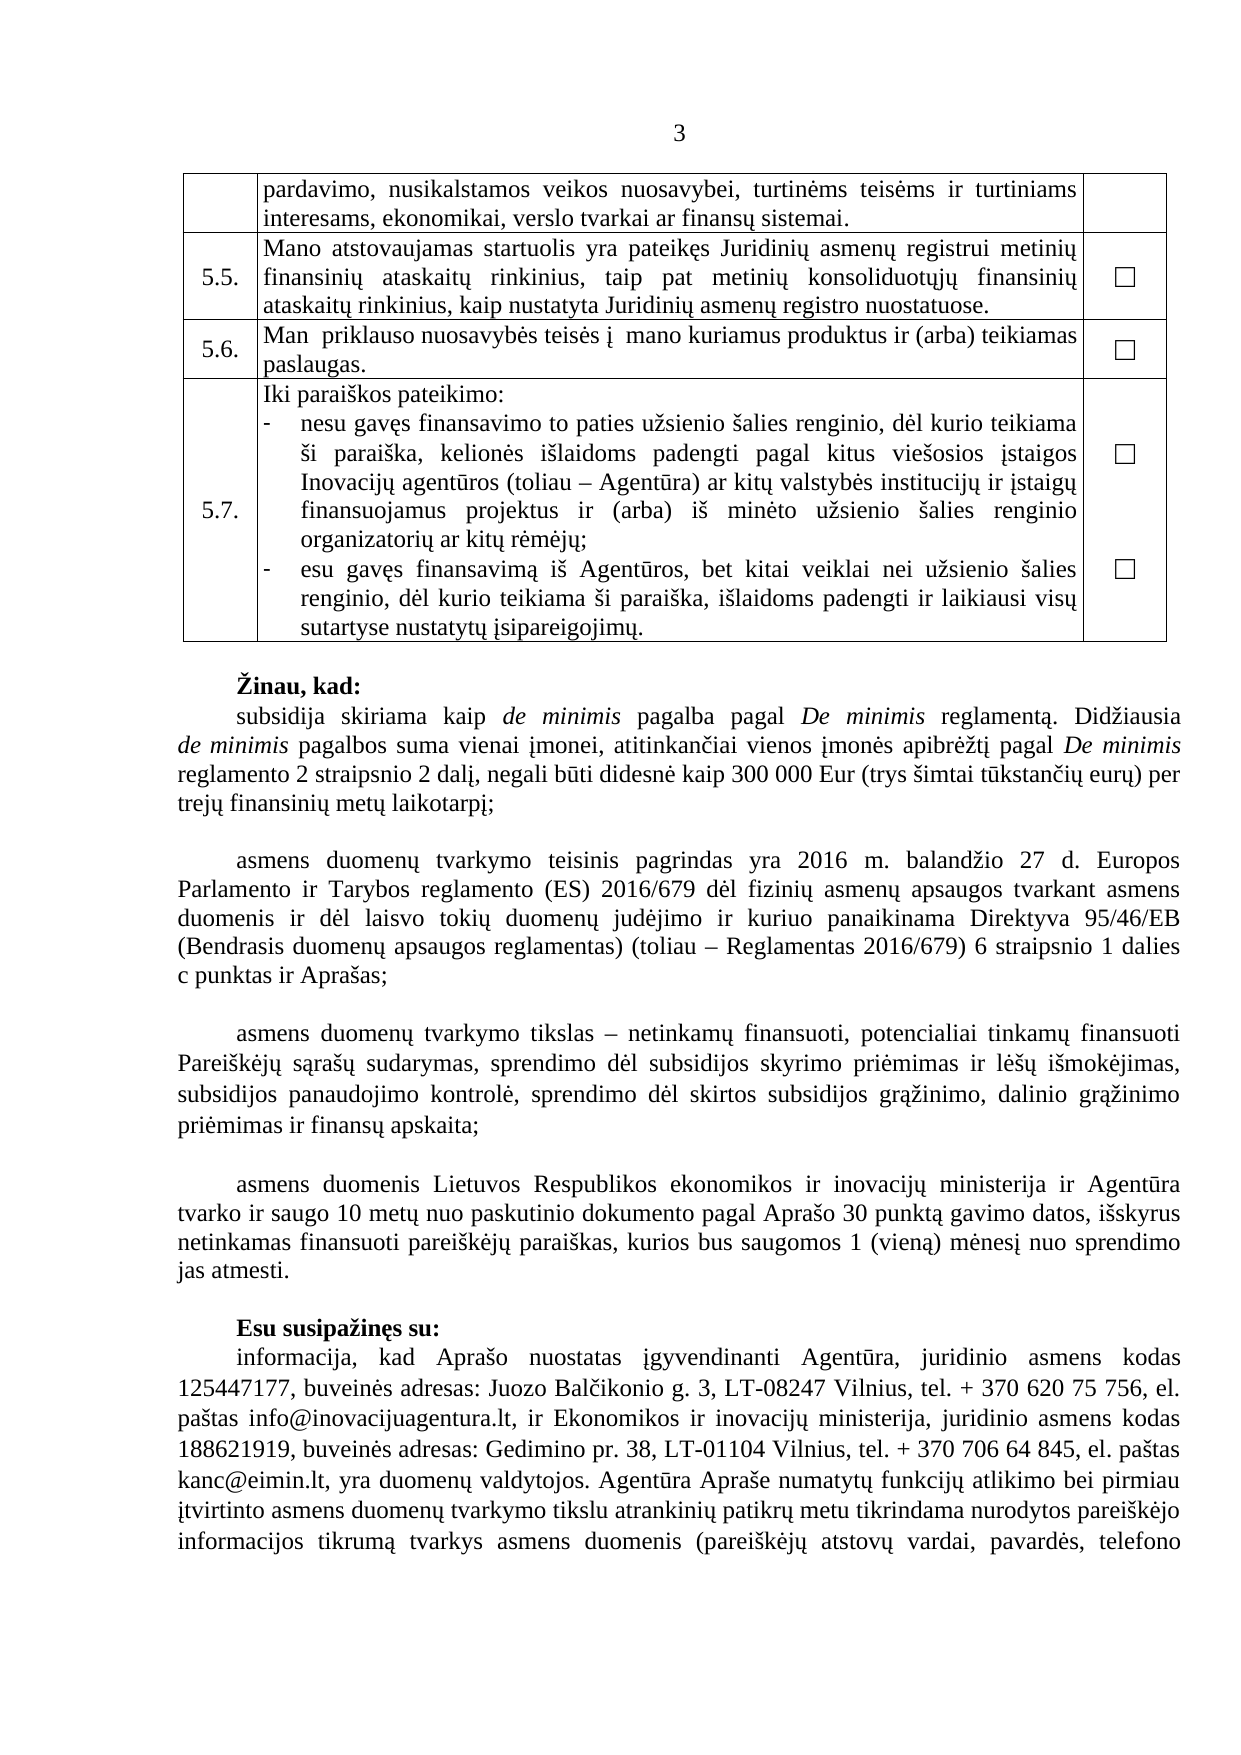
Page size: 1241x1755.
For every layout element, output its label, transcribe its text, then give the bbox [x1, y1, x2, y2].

table_cell 5.6. [184, 320, 257, 378]
text asmens duomenis Lietuvos Respublikos ekonomikos ir inovacijų ministerija ir Agentūra tvarko ir saugo 10 metų nuo paskutinio dokumento pagal Aprašo 30 punktą gavimo datos, išskyrus netinkamas finansuoti pareiškėjų paraiškas, kurios bus saugomos 1 (vieną) mėnesį nuo sprendimo jas atmesti. [177, 1169, 1181, 1284]
table_cell [1084, 174, 1166, 232]
table_cell □ □ [1084, 379, 1166, 641]
text informacija, kad Aprašo nuostatas įgyvendinanti Agentūra, juridinio asmens kodas 125447177, buveinės adresas: Juozo Balčikonio g. 3, LT-08247 Vilnius, tel. + 370 620 75 756, el. paštas info@inovacijuagentura.lt, ir Ekonomikos ir inovacijų ministerija, juridinio asmens kodas 188621919, buveinės adresas: Gedimino pr. 38, LT-01104 Vilnius, tel. + 370 706 64 845, el. paštas kanc@eimin.lt, yra duomenų valdytojos. Agentūra Apraše numatytų funkcijų atlikimo bei pirmiau įtvirtinto asmens duomenų tvarkymo tikslu atrankinių patikrų metu tikrindama nurodytos pareiškėjo informacijos tikrumą tvarkys asmens duomenis (pareiškėjų atstovų vardai, pavardės, telefono [177, 1342, 1181, 1555]
text asmens duomenų tvarkymo tikslas – netinkamų finansuoti, potencialiai tinkamų finansuoti Pareiškėjų sąrašų sudarymas, sprendimo dėl subsidijos skyrimo priėmimas ir lėšų išmokėjimas, subsidijos panaudojimo kontrolė, sprendimo dėl skirtos subsidijos grąžinimo, dalinio grąžinimo priėmimas ir finansų apskaita; [177, 1018, 1181, 1139]
table_cell 5.7. [184, 379, 257, 641]
table_cell □ [1084, 233, 1166, 319]
text asmens duomenų tvarkymo teisinis pagrindas yra 2016 m. balandžio 27 d. Europos Parlamento ir Tarybos reglamento (ES) 2016/679 dėl fizinių asmenų apsaugos tvarkant asmens duomenis ir dėl laisvo tokių duomenų judėjimo ir kuriuo panaikinama Direktyva 95/46/EB (Bendrasis duomenų apsaugos reglamentas) (toliau – Reglamentas 2016/679) 6 straipsnio 1 dalies c punktas ir Aprašas; [177, 845, 1181, 989]
table_cell Iki paraiškos pateikimo: - nesu gavęs finansavimo to paties užsienio šalies renginio, dėl kurio teikiama ši paraiška, kelionės išlaidoms padengti pagal kitus viešosios įstaigos Inovacijų agentūros (toliau – Agentūra) ar kitų valstybės institucijų ir įstaigų finansuojamus projektus ir (arba) iš minėto užsienio šalies renginio organizatorių ar kitų rėmėjų; - esu gavęs finansavimą iš Agentūros, bet kitai veiklai nei užsienio šalies renginio, dėl kurio teikiama ši paraiška, išlaidoms padengti ir laikiausi visų sutartyse nustatytų įsipareigojimų. [258, 379, 1083, 641]
table_cell Man priklauso nuosavybės teisės į mano kuriamus produktus ir (arba) teikiamas paslaugas. [258, 320, 1083, 378]
text Esu susipažinęs su: [177, 1313, 1181, 1342]
table_cell [184, 174, 257, 232]
text Žinau, kad: [177, 671, 1181, 699]
table_cell Mano atstovaujamas startuolis yra pateikęs Juridinių asmenų registrui metinių finansinių ataskaitų rinkinius, taip pat metinių konsoliduotųjų finansinių ataskaitų rinkinius, kaip nustatyta Juridinių asmenų registro nuostatuose. [258, 233, 1083, 319]
text subsidija skiriama kaip de minimis pagalba pagal De minimis reglamentą. Didžiausia de minimis pagalbos suma vienai įmonei, atitinkančiai vienos įmonės apibrėžtį pagal De minimis reglamento 2 straipsnio 2 dalį, negali būti didesnė kaip 300 000 Eur (trys šimtai tūkstančių eurų) per trejų finansinių metų laikotarpį; [177, 701, 1181, 816]
table_cell 5.5. [184, 233, 257, 319]
table_cell □ [1084, 320, 1166, 378]
table_cell pardavimo, nusikalstamos veikos nuosavybei, turtinėms teisėms ir turtiniams interesams, ekonomikai, verslo tvarkai ar finansų sistemai. [258, 174, 1083, 232]
